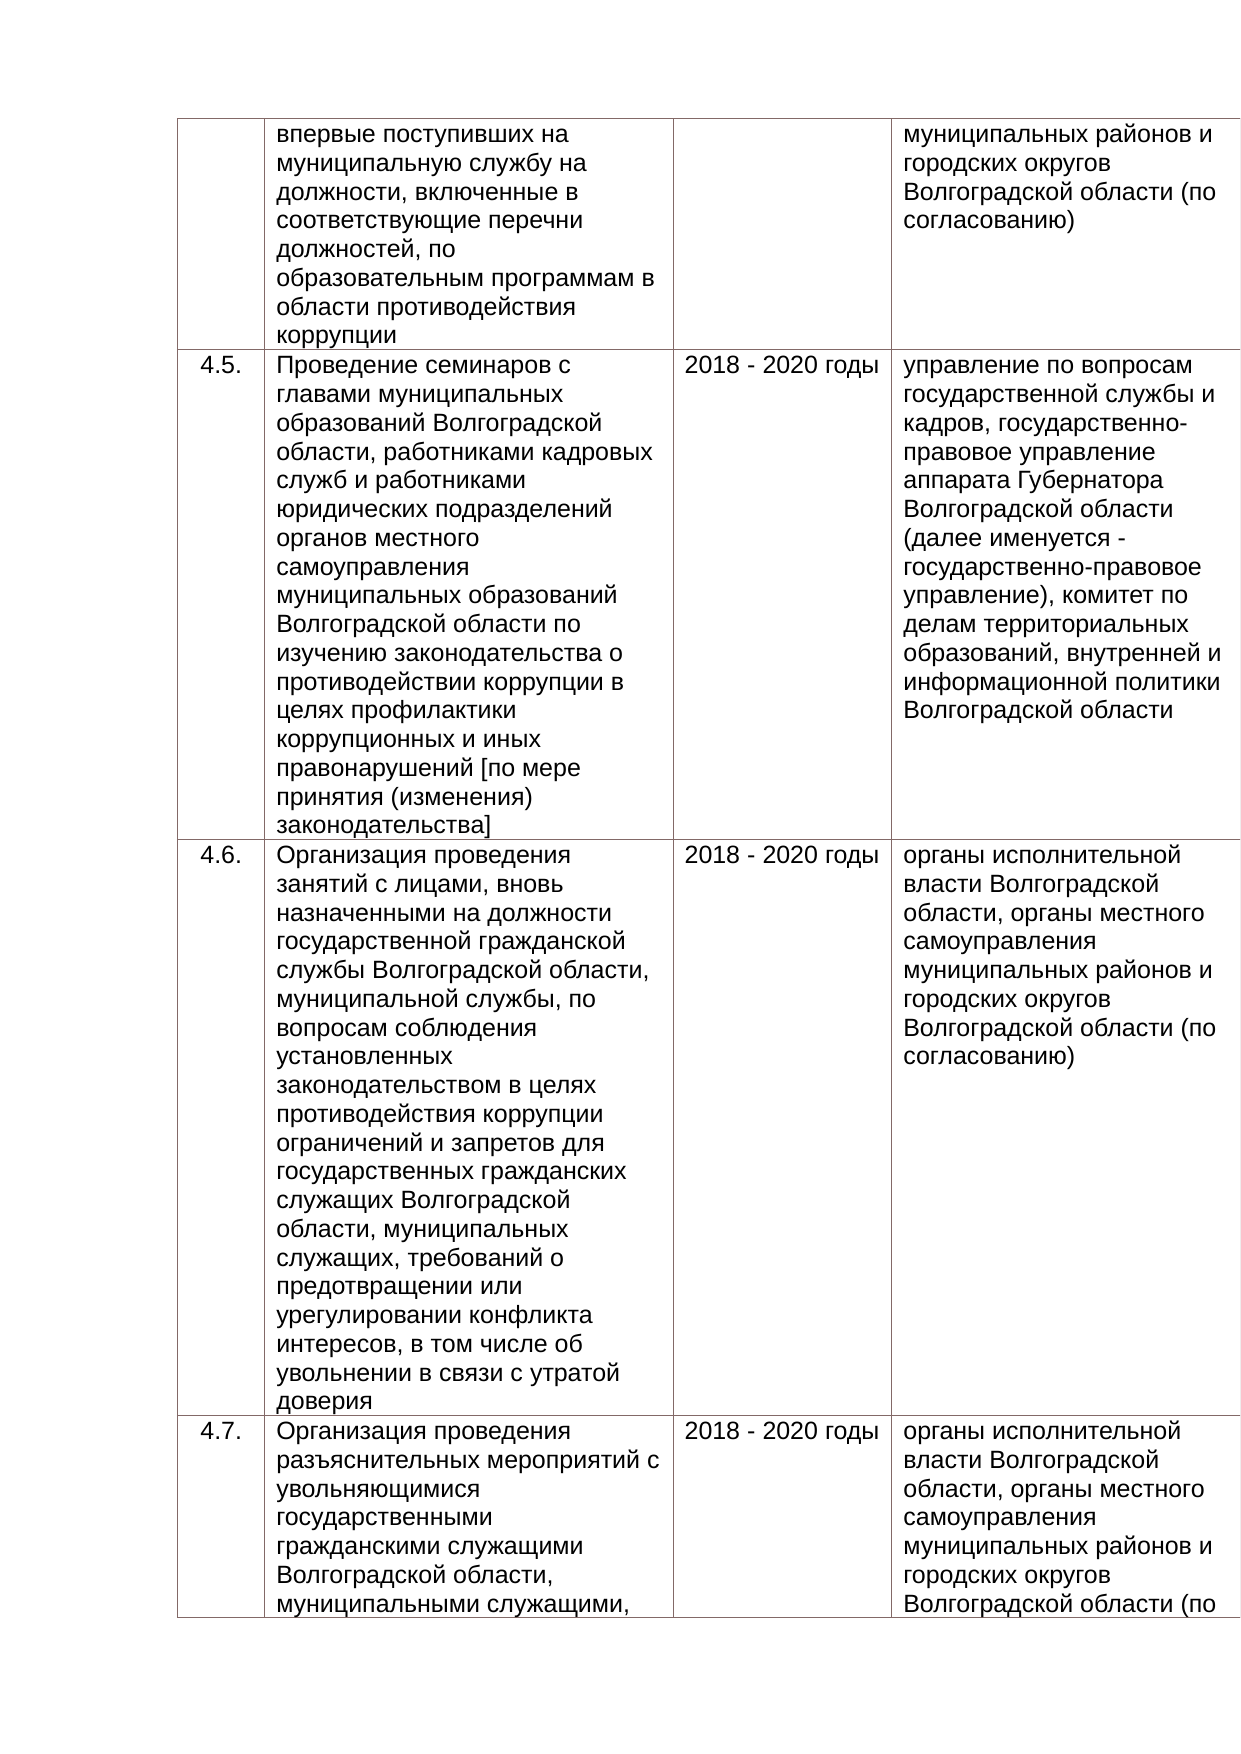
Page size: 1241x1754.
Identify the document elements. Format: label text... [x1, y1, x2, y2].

table_cell муниципальных районов и городских округов Волгоградской области (по согласованию) [892, 119, 1240, 349]
table_cell 4.5. [178, 350, 264, 839]
table_cell органы исполнительной власти Волгоградской области, органы местного самоуправления муниципальных районов и городских округов Волгоградской области (по согласованию) [892, 840, 1240, 1415]
table_cell Проведение семинаров с главами муниципальных образований Волгоградской области, работниками кадровых служб и работниками юридических подразделений органов местного самоуправления муниципальных образований Волгоградской области по изучению законодательства о противодействии коррупции в целях профилактики коррупционных и иных правонарушений [по мере принятия (изменения) законодательства] [265, 350, 673, 839]
table_cell 2018 - 2020 годы [674, 840, 891, 1415]
table_cell управление по вопросам государственной службы и кадров, государственно-правовое управление аппарата Губернатора Волгоградской области (далее именуется - государственно-правовое управление), комитет по делам территориальных образований, внутренней и информационной политики Волгоградской области [892, 350, 1240, 839]
table_cell органы исполнительной власти Волгоградской области, органы местного самоуправления муниципальных районов и городских округов Волгоградской области (по [892, 1416, 1240, 1617]
table_cell [178, 119, 264, 349]
table_cell 4.7. [178, 1416, 264, 1617]
table_cell 4.6. [178, 840, 264, 1415]
table_cell [674, 119, 891, 349]
table_cell 2018 - 2020 годы [674, 1416, 891, 1617]
table_cell впервые поступивших на муниципальную службу на должности, включенные в соответствующие перечни должностей, по образовательным программам в области противодействия коррупции [265, 119, 673, 349]
table_cell Организация проведения разъяснительных мероприятий с увольняющимися государственными гражданскими служащими Волгоградской области, муниципальными служащими, [265, 1416, 673, 1617]
table_cell 2018 - 2020 годы [674, 350, 891, 839]
table_cell Организация проведения занятий с лицами, вновь назначенными на должности государственной гражданской службы Волгоградской области, муниципальной службы, по вопросам соблюдения установленных законодательством в целях противодействия коррупции ограничений и запретов для государственных гражданских служащих Волгоградской области, муниципальных служащих, требований о предотвращении или урегулировании конфликта интересов, в том числе об увольнении в связи с утратой доверия [265, 840, 673, 1415]
